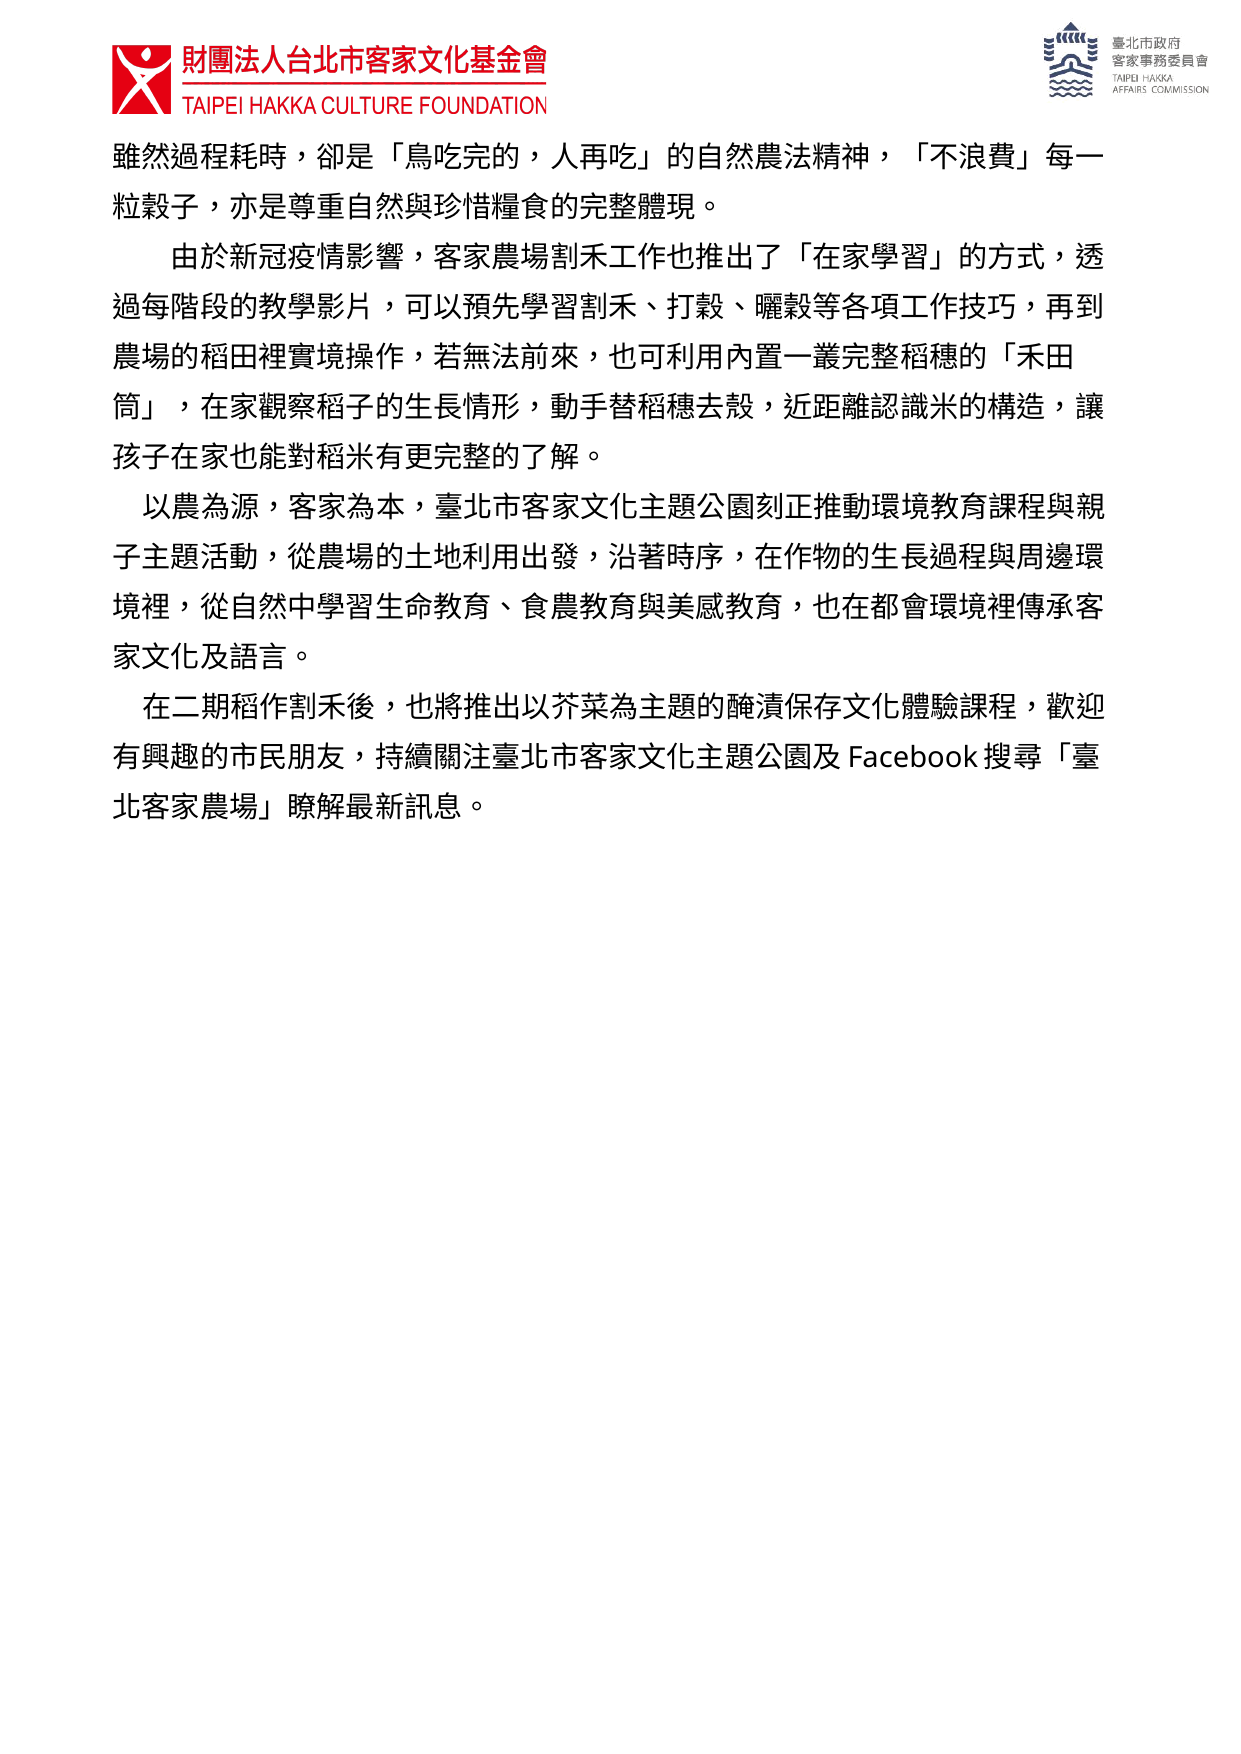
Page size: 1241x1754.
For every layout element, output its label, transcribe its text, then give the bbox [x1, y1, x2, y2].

text 以農為源，客家為本，臺北市客家文化主題公園刻正推動環境教育課程與親子主題活動，從農場的土地利用出發，沿著時序，在作物的生長過程與周邊環境裡，從自然中學習生命教育、食農教育與美感教育，也在都會環境裡傳承客家文化及語言。 [112, 478, 1128, 678]
text 在二期稻作割禾後，也將推出以芥菜為主題的醃漬保存文化體驗課程，歡迎有興趣的市民朋友，持續關注臺北市客家文化主題公園及Facebook搜尋「臺北客家農場」瞭解最新訊息。 [112, 678, 1128, 828]
text 從客家祖訓「晴耕雨讀」、「一等人忠臣孝子，兩件事讀書耕田」的「耕種惜地、傳家」概念重新省思，可以發現與當代重視資源循環、永續發展的理念不謀而合。連日來，都市鳥群爭食這批結實纍纍、即將收成的稻穗，本次割禾工作仍採取手工割禾、傳統打穀機脫穀，再用手將穀子一粒粒完整分離稻稈，雖然過程耗時，卻是「鳥吃完的，人再吃」的自然農法精神，「不浪費」每一粒穀子，亦是尊重自然與珍惜糧食的完整體現。 [112, 128, 1128, 228]
text 由於新冠疫情影響，客家農場割禾工作也推出了「在家學習」的方式，透過每階段的教學影片，可以預先學習割禾、打穀、曬穀等各項工作技巧，再到農場的稻田裡實境操作，若無法前來，也可利用內置一叢完整稻穗的「禾田筒」，在家觀察稻子的生長情形，動手替稻穗去殼，近距離認識米的構造，讓孩子在家也能對稻米有更完整的了解。 [112, 228, 1128, 478]
picture [112, 45, 547, 114]
